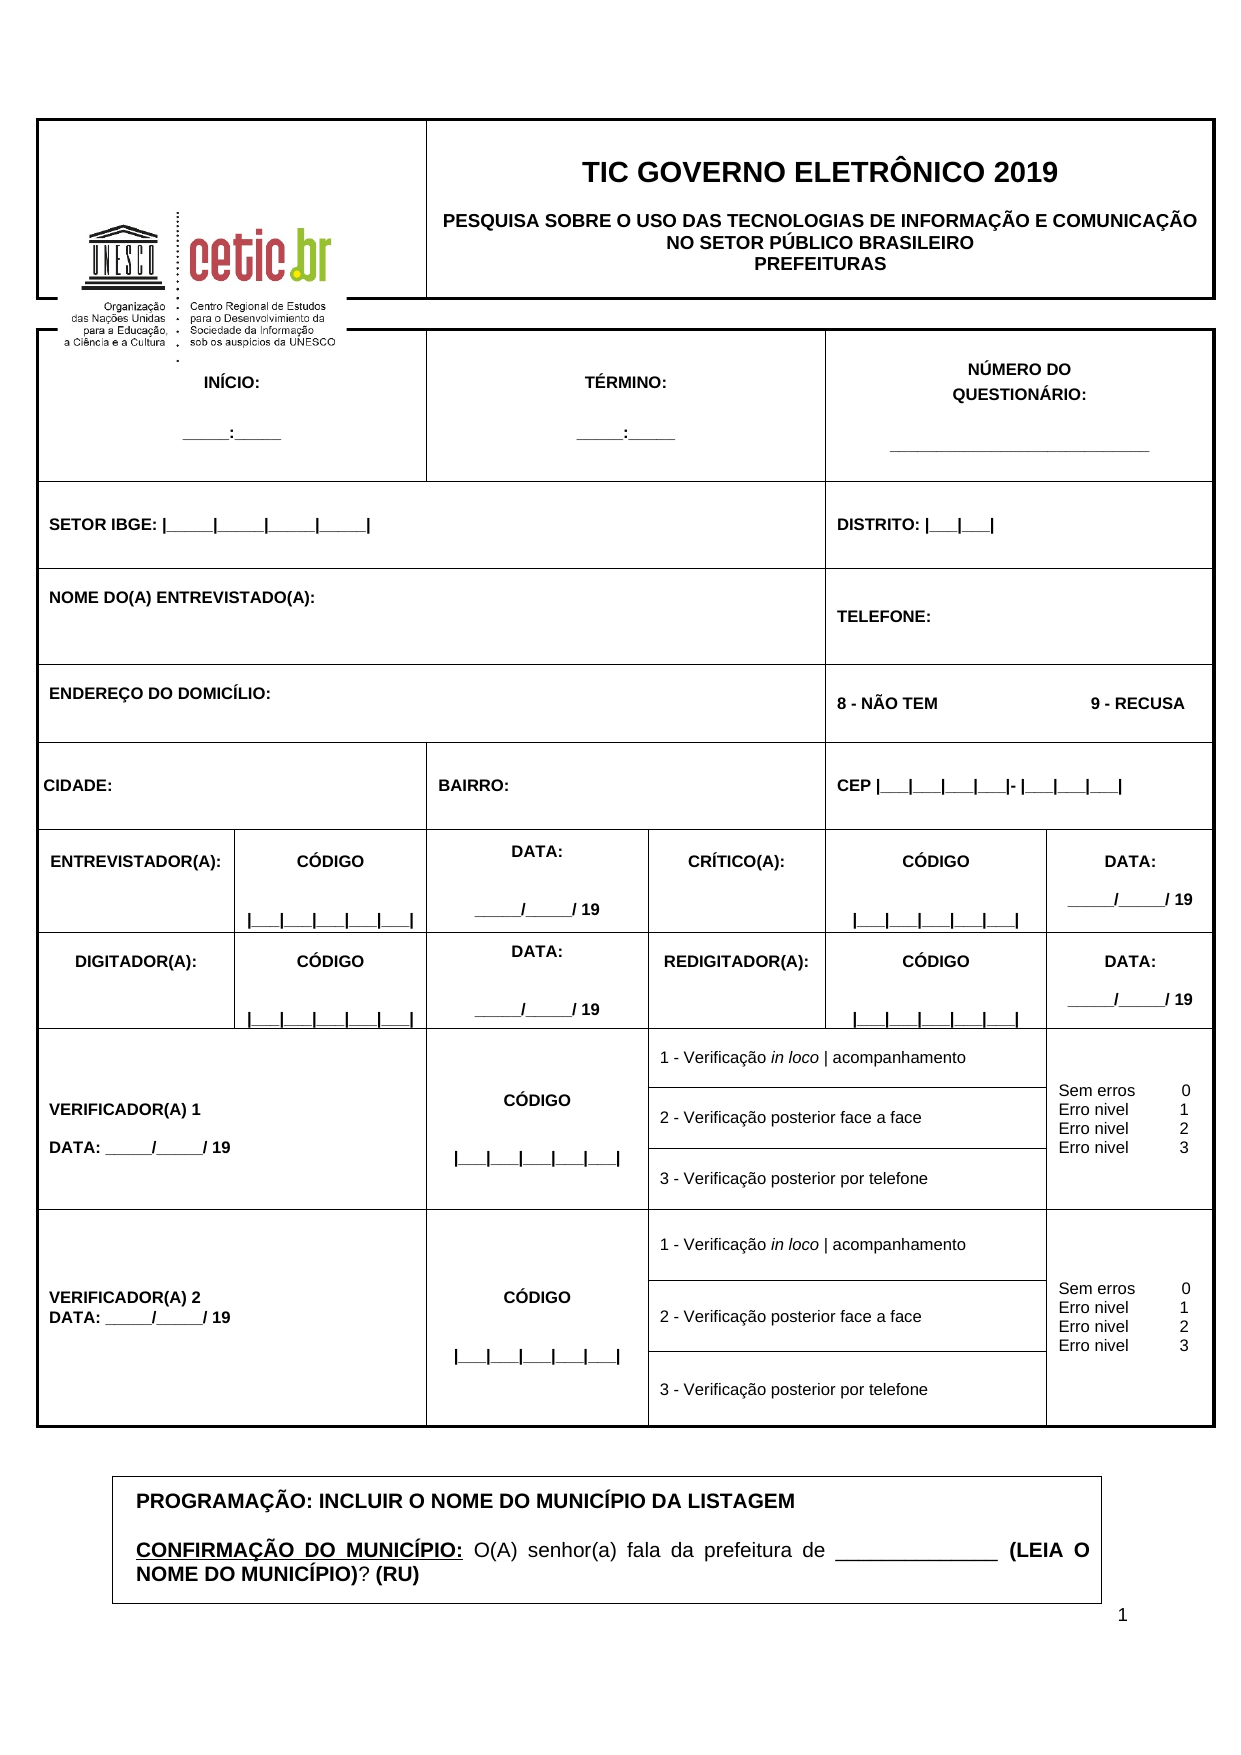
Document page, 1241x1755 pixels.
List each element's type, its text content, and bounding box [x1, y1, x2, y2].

table_cell CÓDIGO |___|___|___|___|___| [235, 830, 426, 932]
table_header TIC GOVERNO ELETRÔNICO 2019 PESQUISA SOBRE O USO DAS TECNOLOGIAS DE INFORMAÇÃO E COMUNICAÇÃO NO SETOR PÚBLICO BRASILEIRO PREFEITURAS [427, 121, 1212, 297]
table_header [39, 121, 426, 297]
table_cell 3 - Verificação posterior por telefone [649, 1352, 1046, 1424]
table_cell CÓDIGO |___|___|___|___|___| [427, 1210, 648, 1424]
table_cell DIGITADOR(A): [39, 933, 234, 1028]
table_cell INÍCIO: _____:_____ [39, 331, 426, 481]
table_cell 2 - Verificação posterior face a face [649, 1088, 1046, 1148]
table_cell 1 - Verificação in loco | acompanhamento [649, 1210, 1046, 1279]
table_cell CÓDIGO |___|___|___|___|___| [427, 1029, 648, 1209]
table_cell SETOR IBGE: |_____|_____|_____|_____| [39, 482, 825, 568]
table_cell ENDEREÇO DO DOMICÍLIO: [39, 665, 825, 742]
table_cell DISTRITO: |___|___| [826, 482, 1212, 568]
table_cell 3 - Verificação posterior por telefone [649, 1149, 1046, 1209]
table_cell 8 - NÃO TEM 9 - RECUSA [826, 665, 1212, 742]
table_cell CÓDIGO |___|___|___|___|___| [235, 933, 426, 1028]
table_cell 2 - Verificação posterior face a face [649, 1281, 1046, 1351]
table_cell TELEFONE: [826, 569, 1212, 664]
table_cell Sem erros 0 Erro nivel 1 Erro nivel 2 Erro nivel 3 [1047, 1210, 1212, 1424]
table_cell DATA: _____/_____/ 19 [427, 830, 648, 932]
table_cell [37, 300, 57, 327]
table_cell CÓDIGO |___|___|___|___|___| [826, 830, 1046, 932]
table_cell DATA: _____/_____/ 19 [1047, 933, 1212, 1028]
table_cell Sem erros 0 Erro nivel 1 Erro nivel 2 Erro nivel 3 [1047, 1029, 1212, 1209]
table_cell REDIGITADOR(A): [649, 933, 825, 1028]
table_cell CEP |___|___|___|___|- |___|___|___| [826, 743, 1212, 829]
table_cell [347, 300, 382, 327]
table_cell ENTREVISTADOR(A): [39, 830, 234, 932]
table_cell VERIFICADOR(A) 2 DATA: _____/_____/ 19 [39, 1210, 426, 1424]
table_cell DATA: _____/_____/ 19 [427, 933, 648, 1028]
table_header PROGRAMAÇÃO: INCLUIR O NOME DO MUNICÍPIO DA LISTAGEM CONFIRMAÇÃO DO MUNICÍPIO: O(A) senhor(a) fala da prefeitura de ______________ (LEIA O NOME DO MUNICÍPIO)? (RU) [113, 1477, 1101, 1603]
table_cell VERIFICADOR(A) 1 DATA: _____/_____/ 19 [39, 1029, 426, 1209]
table_cell TÉRMINO: _____:_____ [427, 331, 825, 481]
table_cell BAIRRO: [427, 743, 825, 829]
table_cell 1 - Verificação in loco | acompanhamento [649, 1029, 1046, 1087]
table_cell NÚMERO DO QUESTIONÁRIO: ____________________________ [826, 331, 1212, 481]
table_cell [825, 300, 1214, 327]
table_cell NOME DO(A) ENTREVISTADO(A): [39, 569, 825, 664]
table_cell CRÍTICO(A): [649, 830, 825, 932]
table_cell CÓDIGO |___|___|___|___|___| [826, 933, 1046, 1028]
table_cell CIDADE: [39, 743, 426, 829]
table_cell DATA: _____/_____/ 19 [1047, 830, 1212, 932]
table_cell [382, 300, 825, 327]
